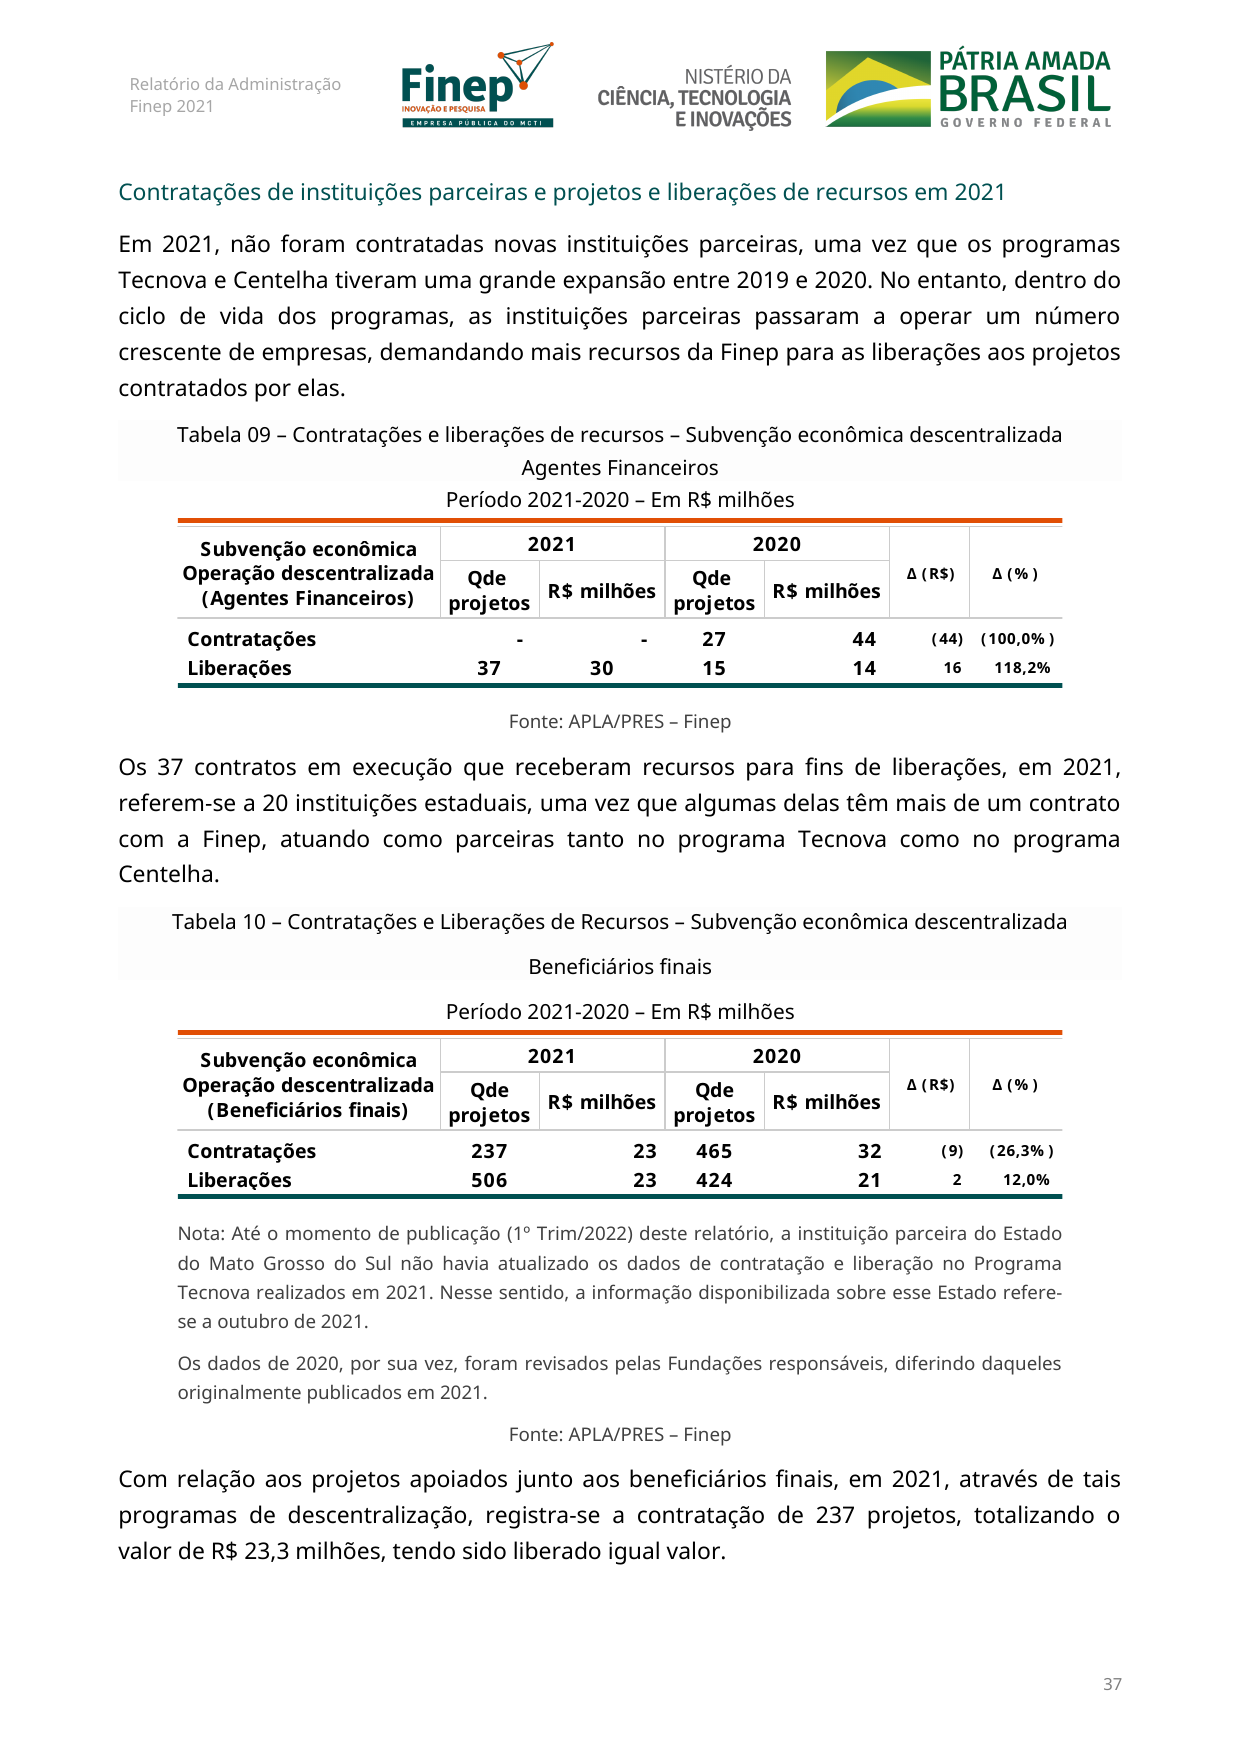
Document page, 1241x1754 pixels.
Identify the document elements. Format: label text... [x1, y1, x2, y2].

text Beneficiários finais [118, 952, 1122, 980]
text Tabela 10 – Contratações e Liberações de Recursos – Subvenção econômica descentralizada [118, 907, 1122, 935]
text Tabela 09 – Contratações e liberações de recursos – Subvenção econômica descentralizada [118, 420, 1122, 449]
text Contratações de instituições parceiras e projetos e liberações de recursos em 2021 [118, 175, 1122, 207]
text Fonte: APLA/PRES – Finep [118, 1421, 1122, 1447]
text Os dados de 2020, por sua vez, foram revisados pelas Fundações responsáveis, diferindo daqueles originalmente publicados em 2021. [177, 1350, 1063, 1405]
text Com relação aos projetos apoiados junto aos beneficiários finais, em 2021, através de tais programas de descentralização, registra-se a contratação de 237 projetos, totalizando o valor de R$ 23,3 milhões, tendo sido liberado igual valor. [118, 1463, 1122, 1566]
text Fonte: APLA/PRES – Finep [118, 709, 1122, 734]
text Nota: Até o momento de publicação (1º Trim/2022) deste relatório, a instituição parceira do Estado do Mato Grosso do Sul não havia atualizado os dados de contratação e liberação no Programa Tecnova realizados em 2021. Nesse sentido, a informação disponibilizada sobre esse Estado refere-se a outubro de 2021. [177, 1221, 1063, 1334]
text Em 2021, não foram contratadas novas instituições parceiras, uma vez que os programas Tecnova e Centelha tiveram uma grande expansão entre 2019 e 2020. No entanto, dentro do ciclo de vida dos programas, as instituições parceiras passaram a operar um número crescente de empresas, demandando mais recursos da Finep para as liberações aos projetos contratados por elas. [118, 228, 1122, 403]
text Agentes Financeiros [118, 453, 1122, 481]
text Período 2021-2020 – Em R$ milhões [118, 485, 1122, 514]
text Os 37 contratos em execução que receberam recursos para fins de liberações, em 2021, referem-se a 20 instituições estaduais, uma vez que algumas delas têm mais de um contrato com a Finep, atuando como parceiras tanto no programa Tecnova como no programa Centelha. [118, 751, 1122, 890]
picture [402, 42, 1111, 131]
text Período 2021-2020 – Em R$ milhões [118, 997, 1122, 1026]
